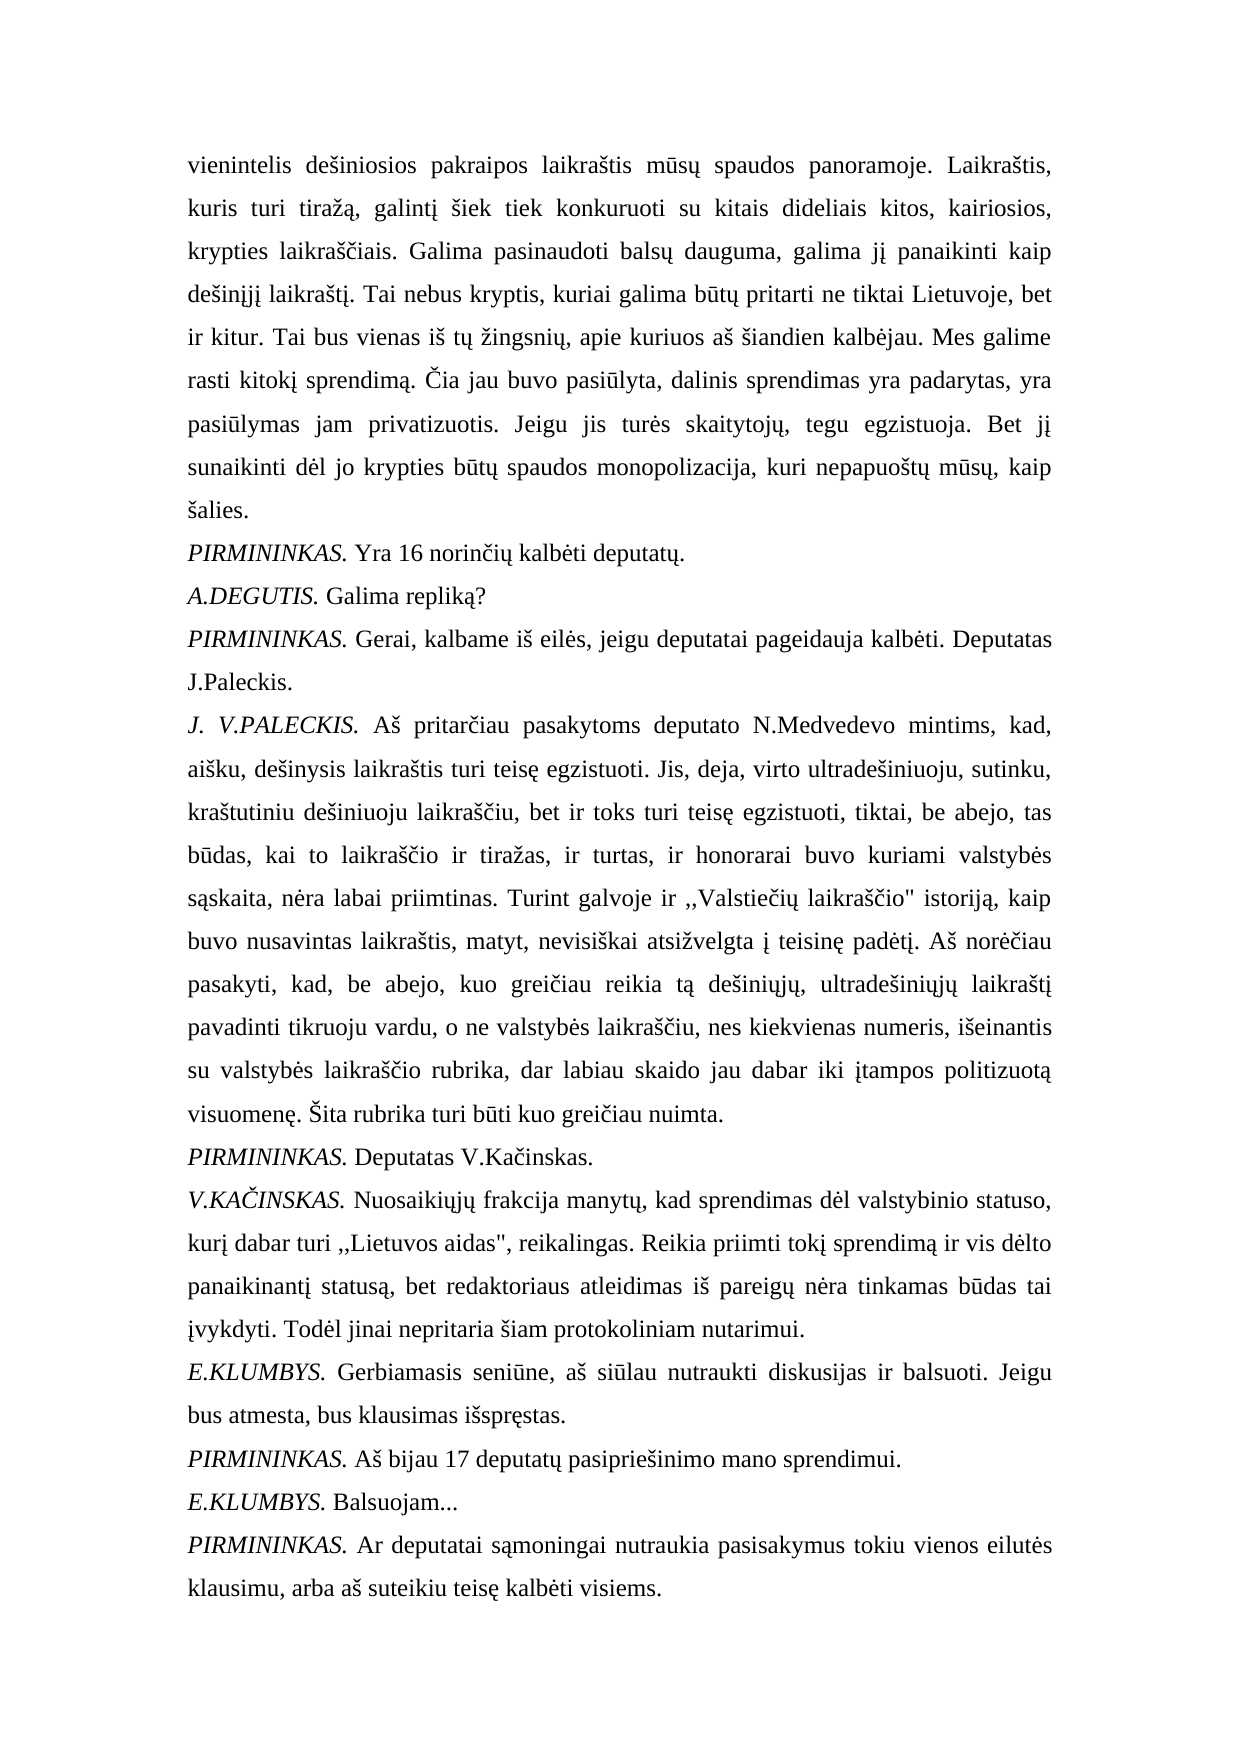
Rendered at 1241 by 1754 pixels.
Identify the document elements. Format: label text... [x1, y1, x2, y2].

text PIRMININKAS. Yra 16 norinčių kalbėti deputatų. [187, 538, 1053, 567]
text A.DEGUTIS. Galima repliką? [187, 581, 1053, 610]
text V.KAČINSKAS. Nuosaikiųjų frakcija manytų, kad sprendimas dėl valstybinio statuso, kurį dabar turi ,,Lietuvos aidas", reikalingas. Reikia priimti tokį sprendimą ir vis dėlto panaikinantį statusą, bet redaktoriaus atleidimas iš pareigų nėra tinkamas būdas tai įvykdyti. Todėl jinai nepritaria šiam protokoliniam nutarimui. [187, 1185, 1053, 1343]
text PIRMININKAS. Aš bijau 17 deputatų pasipriešinimo mano sprendimui. [187, 1444, 1053, 1472]
text PIRMININKAS. Gerai, kalbame iš eilės, jeigu deputatai pageidauja kalbėti. Deputatas J.Paleckis. [187, 624, 1053, 696]
text J. V.PALECKIS. Aš pritarčiau pasakytoms deputato N.Medvedevo mintims, kad, aišku, dešinysis laikraštis turi teisę egzistuoti. Jis, deja, virto ultradešiniuoju, sutinku, kraštutiniu dešiniuoju laikraščiu, bet ir toks turi teisę egzistuoti, tiktai, be abejo, tas būdas, kai to laikraščio ir tiražas, ir turtas, ir honorarai buvo kuriami valstybės sąskaita, nėra labai priimtinas. Turint galvoje ir ,,Valstiečių laikraščio" istoriją, kaip buvo nusavintas laikraštis, matyt, nevisiškai atsižvelgta į teisinę padėtį. Aš norėčiau pasakyti, kad, be abejo, kuo greičiau reikia tą dešiniųjų, ultradešiniųjų laikraštį pavadinti tikruoju vardu, o ne valstybės laikraščiu, nes kiekvienas numeris, išeinantis su valstybės laikraščio rubrika, dar labiau skaido jau dabar iki įtampos politizuotą visuomenę. Šita rubrika turi būti kuo greičiau nuimta. [187, 711, 1053, 1127]
text PIRMININKAS. Deputatas V.Kačinskas. [187, 1142, 1053, 1171]
text E.KLUMBYS. Balsuojam... [187, 1487, 1053, 1516]
text E.KLUMBYS. Gerbiamasis seniūne, aš siūlau nutraukti diskusijas ir balsuoti. Jeigu bus atmesta, bus klausimas išspręstas. [187, 1357, 1053, 1429]
text PIRMININKAS. Ar deputatai sąmoningai nutraukia pasisakymus tokiu vienos eilutės klausimu, arba aš suteikiu teisę kalbėti visiems. [187, 1530, 1053, 1602]
text vienintelis dešiniosios pakraipos laikraštis mūsų spaudos panoramoje. Laikraštis, kuris turi tiražą, galintį šiek tiek konkuruoti su kitais dideliais kitos, kairiosios, krypties laikraščiais. Galima pasinaudoti balsų dauguma, galima jį panaikinti kaip dešinįjį laikraštį. Tai nebus kryptis, kuriai galima būtų pritarti ne tiktai Lietuvoje, bet ir kitur. Tai bus vienas iš tų žingsnių, apie kuriuos aš šiandien kalbėjau. Mes galime rasti kitokį sprendimą. Čia jau buvo pasiūlyta, dalinis sprendimas yra padarytas, yra pasiūlymas jam privatizuotis. Jeigu jis turės skaitytojų, tegu egzistuoja. Bet jį sunaikinti dėl jo krypties būtų spaudos monopolizacija, kuri nepapuoštų mūsų, kaip šalies. [187, 150, 1053, 524]
